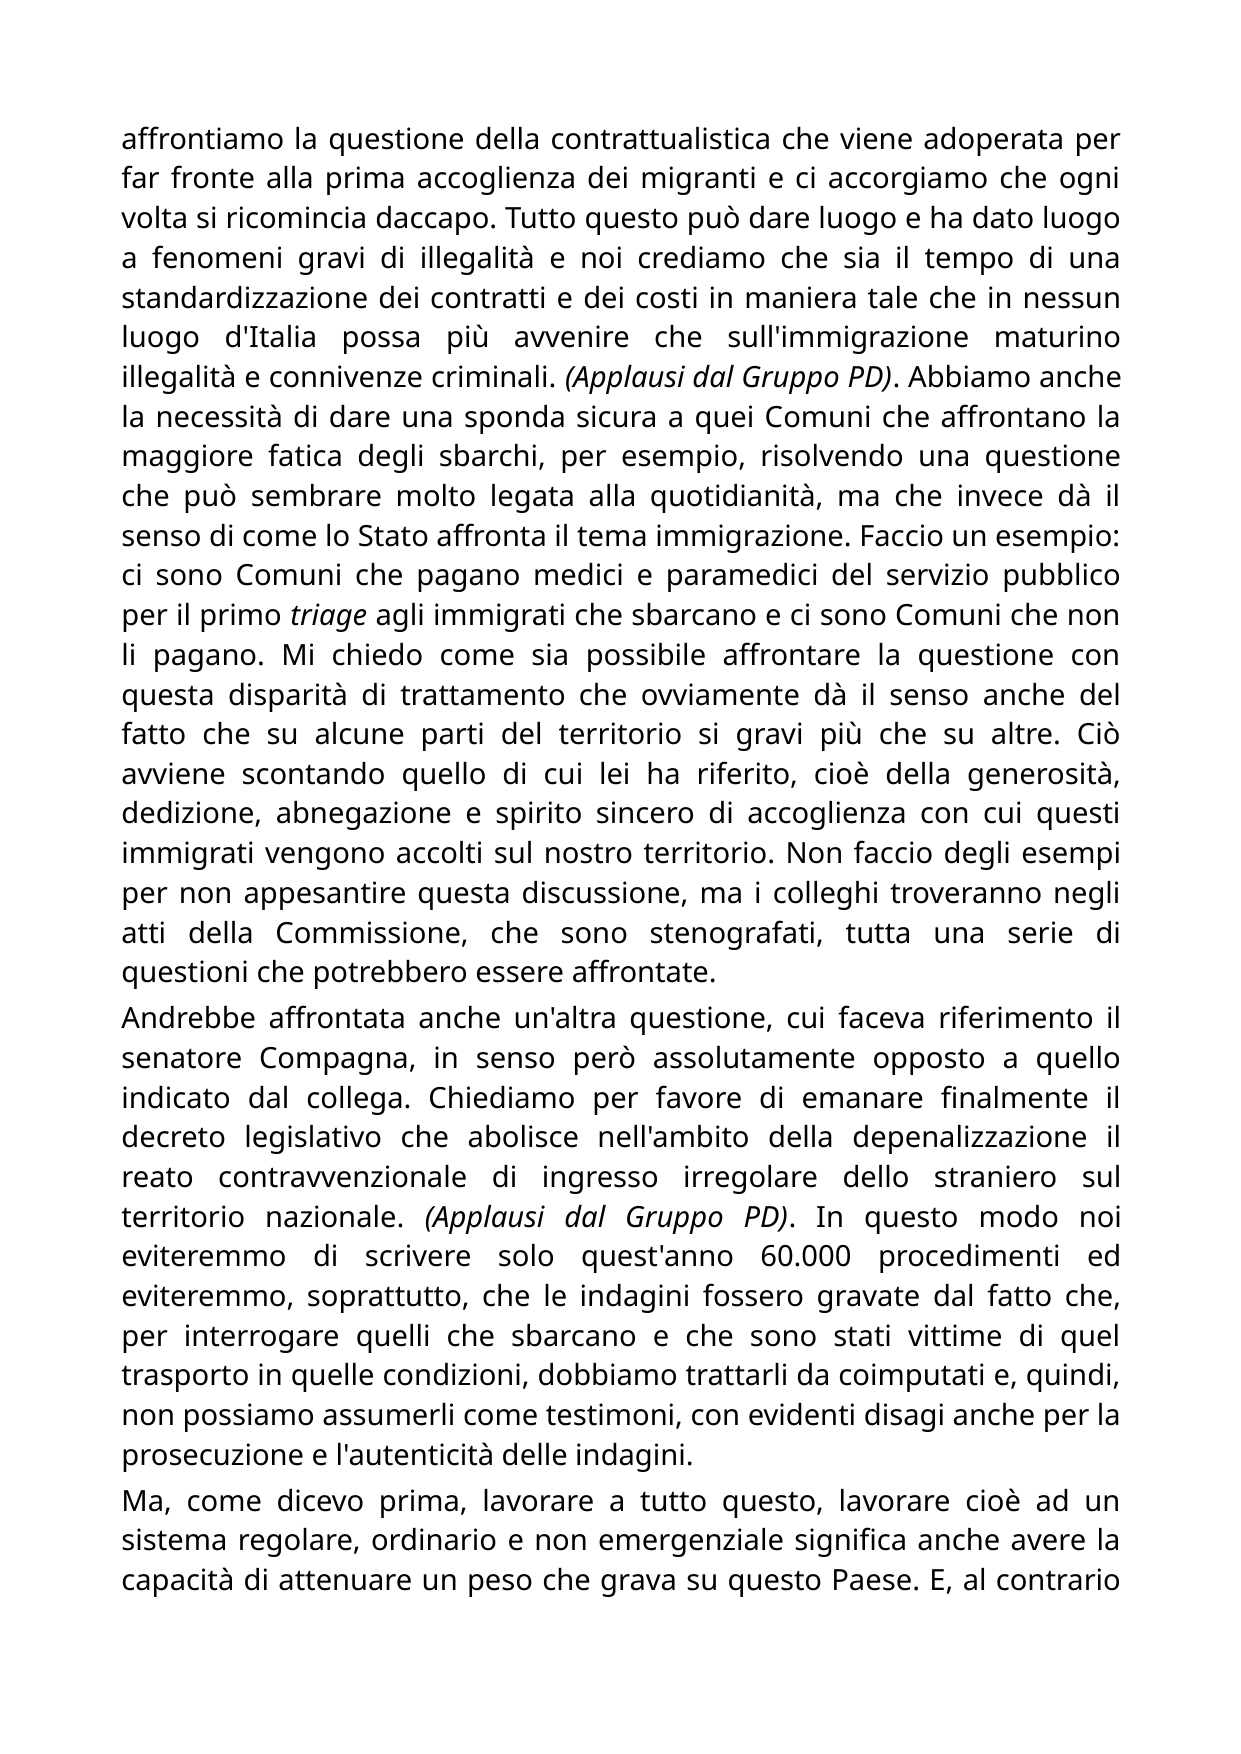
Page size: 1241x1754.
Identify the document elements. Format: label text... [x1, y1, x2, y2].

text Ma, come dicevo prima, lavorare a tutto questo, lavorare cioè ad un sistema regolare, ordinario e non emergenziale significa anche avere la capacità di attenuare un peso che grava su questo Paese. E, al contrario [121, 1480, 1122, 1599]
text affrontiamo la questione della contrattualistica che viene adoperata per far fronte alla prima accoglienza dei migranti e ci accorgiamo che ogni volta si ricomincia daccapo. Tutto questo può dare luogo e ha dato luogo a fenomeni gravi di illegalità e noi crediamo che sia il tempo di una standardizzazione dei contratti e dei costi in maniera tale che in nessun luogo d'Italia possa più avvenire che sull'immigrazione maturino illegalità e connivenze criminali. (Applausi dal Gruppo PD). Abbiamo anche la necessità di dare una sponda sicura a quei Comuni che affrontano la maggiore fatica degli sbarchi, per esempio, risolvendo una questione che può sembrare molto legata alla quotidianità, ma che invece dà il senso di come lo Stato affronta il tema immigrazione. Faccio un esempio: ci sono Comuni che pagano medici e paramedici del servizio pubblico per il primo triage agli immigrati che sbarcano e ci sono Comuni che non li pagano. Mi chiedo come sia possibile affrontare la questione con questa disparità di trattamento che ovviamente dà il senso anche del fatto che su alcune parti del territorio si gravi più che su altre. Ciò avviene scontando quello di cui lei ha riferito, cioè della generosità, dedizione, abnegazione e spirito sincero di accoglienza con cui questi immigrati vengono accolti sul nostro territorio. Non faccio degli esempi per non appesantire questa discussione, ma i colleghi troveranno negli atti della Commissione, che sono stenografati, tutta una serie di questioni che potrebbero essere affrontate. [121, 118, 1122, 991]
text Andrebbe affrontata anche un'altra questione, cui faceva riferimento il senatore Compagna, in senso però assolutamente opposto a quello indicato dal collega. Chiediamo per favore di emanare finalmente il decreto legislativo che abolisce nell'ambito della depenalizzazione il reato contravvenzionale di ingresso irregolare dello straniero sul territorio nazionale. (Applausi dal Gruppo PD). In questo modo noi eviteremmo di scrivere solo quest'anno 60.000 procedimenti ed eviteremmo, soprattutto, che le indagini fossero gravate dal fatto che, per interrogare quelli che sbarcano e che sono stati vittime di quel trasporto in quelle condizioni, dobbiamo trattarli da coimputati e, quindi, non possiamo assumerli come testimoni, con evidenti disagi anche per la prosecuzione e l'autenticità delle indagini. [121, 997, 1122, 1474]
